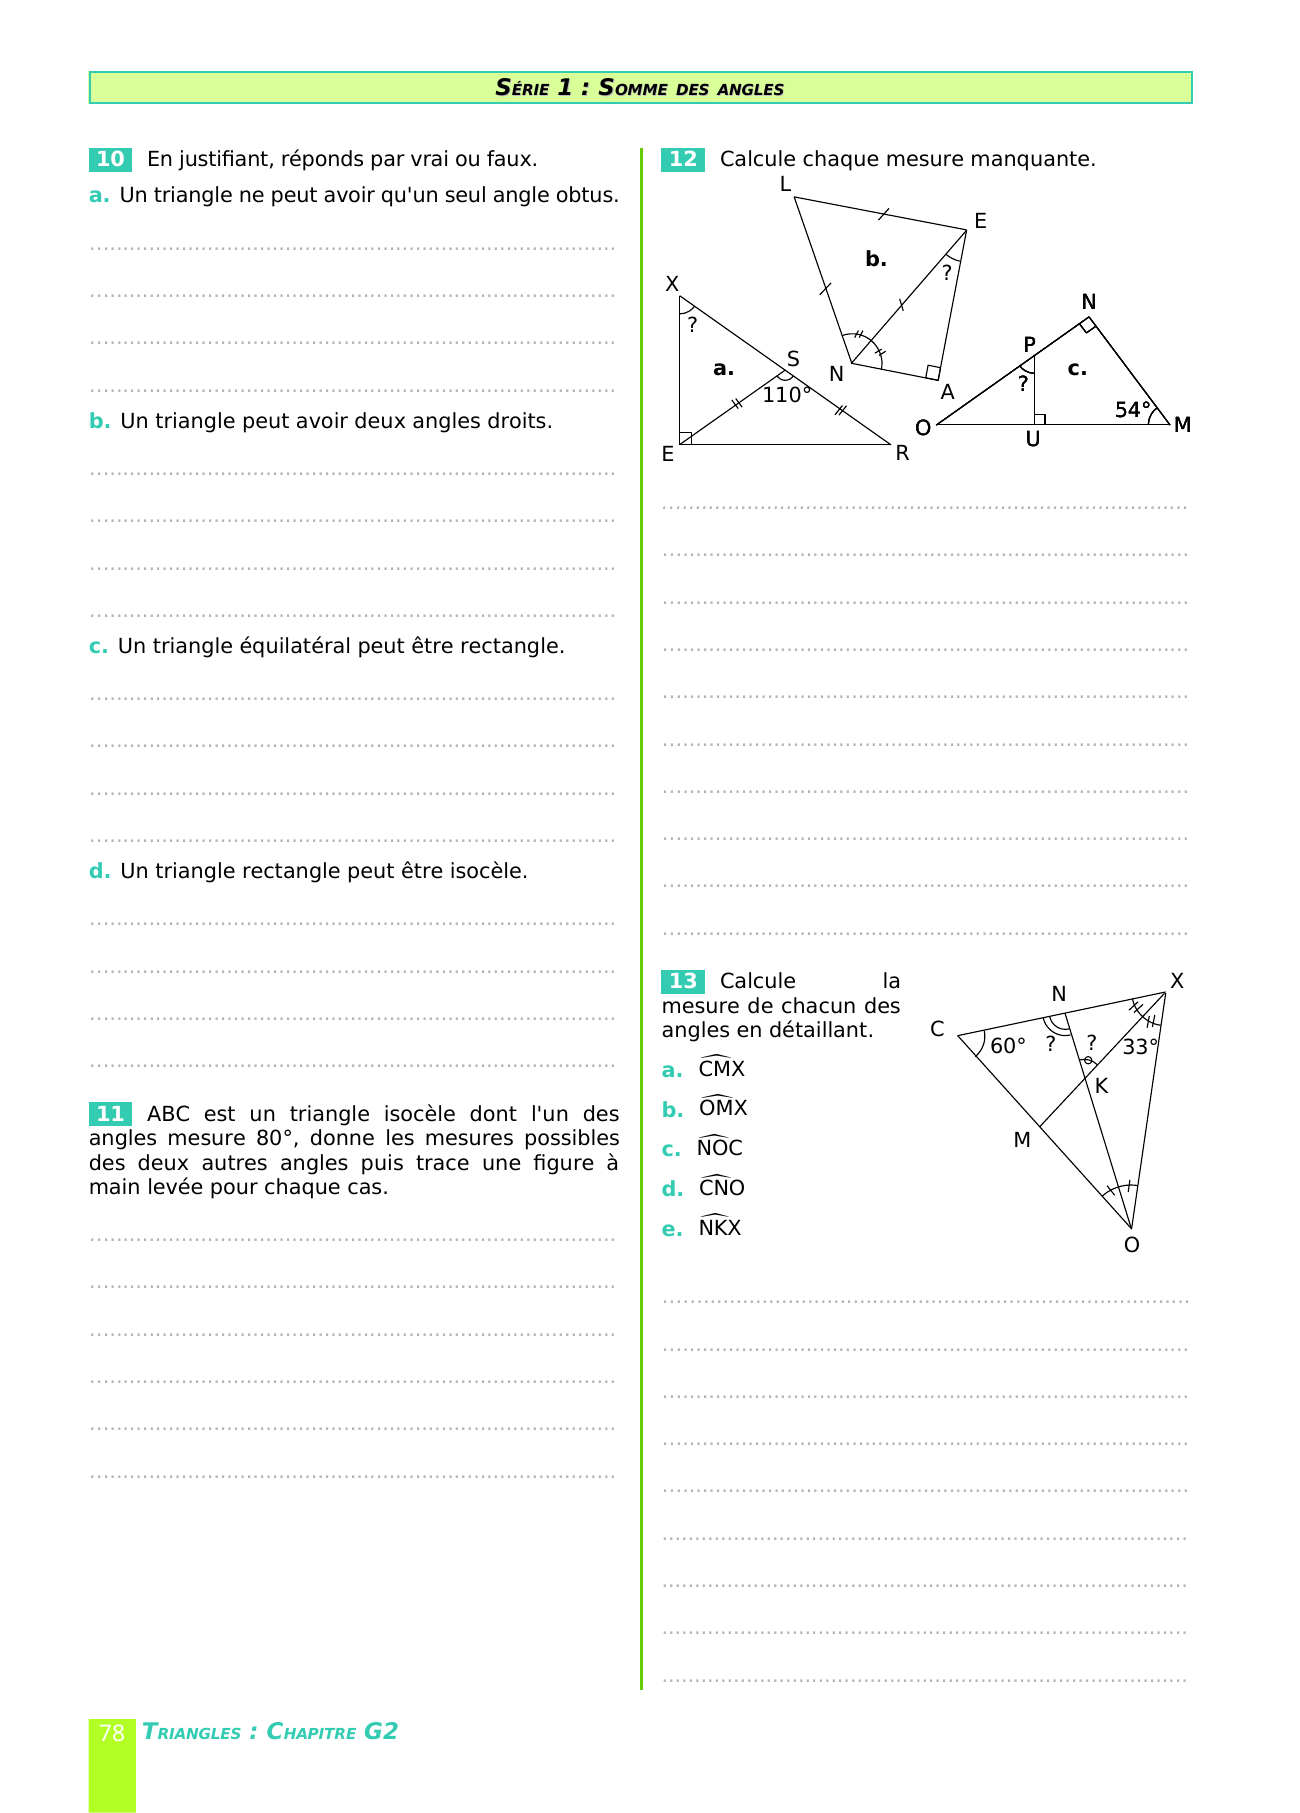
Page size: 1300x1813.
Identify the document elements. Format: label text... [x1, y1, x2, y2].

list Un triangle équilatéral peut être rectangle. [88, 634, 620, 658]
list Un triangle rectangle peut être isocèle. [88, 859, 620, 883]
list Un triangle ne peut avoir qu'un seul angle obtus. [88, 184, 620, 208]
list …..............................................................................….............................................................................. [88, 978, 620, 1073]
list Calcule la mesure de chacun des angles en détaillant. [661, 969, 901, 1042]
list ….............................................................................. [88, 1436, 620, 1483]
list ….............................................................................. [661, 1309, 1193, 1356]
list ….............................................................................. [88, 255, 620, 302]
list …..............................................................................…..............................................................................….................................................................................................................................................................................................................................................................................................................................................................................................................. [661, 1356, 1193, 1687]
list ….............................................................................. [88, 1247, 620, 1294]
list ABC est un triangle isocèle dont l'un des angles mesure 80°, donne les mesures possibles des deux autres angles puis trace une figure à main levée pour chaque cas. [88, 1102, 620, 1199]
list En justifiant, réponds par vrai ou faux. [132, 148, 620, 172]
list …..............................................................................….............................................................................. [88, 753, 620, 847]
list Un triangle peut avoir deux angles droits. [88, 409, 620, 433]
list ….............................................................................. [88, 1388, 620, 1436]
list ….............................................................................. [88, 706, 620, 753]
list ….............................................................................. [88, 480, 620, 528]
list ….............................................................................. [88, 931, 620, 978]
list ……........................................................................... [661, 1261, 1193, 1309]
list ….............................................................................. [88, 208, 620, 255]
list ….............................................................................. [661, 467, 1193, 514]
list ….............................................................................. [88, 433, 620, 480]
list ….............................................................................. [88, 658, 620, 706]
list Calcule chaque mesure manquante. [705, 148, 1193, 172]
list …..............................................................................…..............................................................................….............................................................................. [661, 751, 1193, 893]
list …..............................................................................….............................................................................. [88, 302, 620, 397]
list …..............................................................................….............................................................................. [88, 1294, 620, 1388]
list …..............................................................................…..............................................................................….............................................................................. [661, 562, 1193, 704]
list ….............................................................................. [661, 893, 1193, 940]
list ….............................................................................. [88, 883, 620, 931]
list …..............................................................................….............................................................................. [88, 528, 620, 622]
list ….............................................................................. [88, 1199, 620, 1247]
list ….............................................................................. [661, 514, 1193, 562]
list ….............................................................................. [661, 704, 1193, 751]
